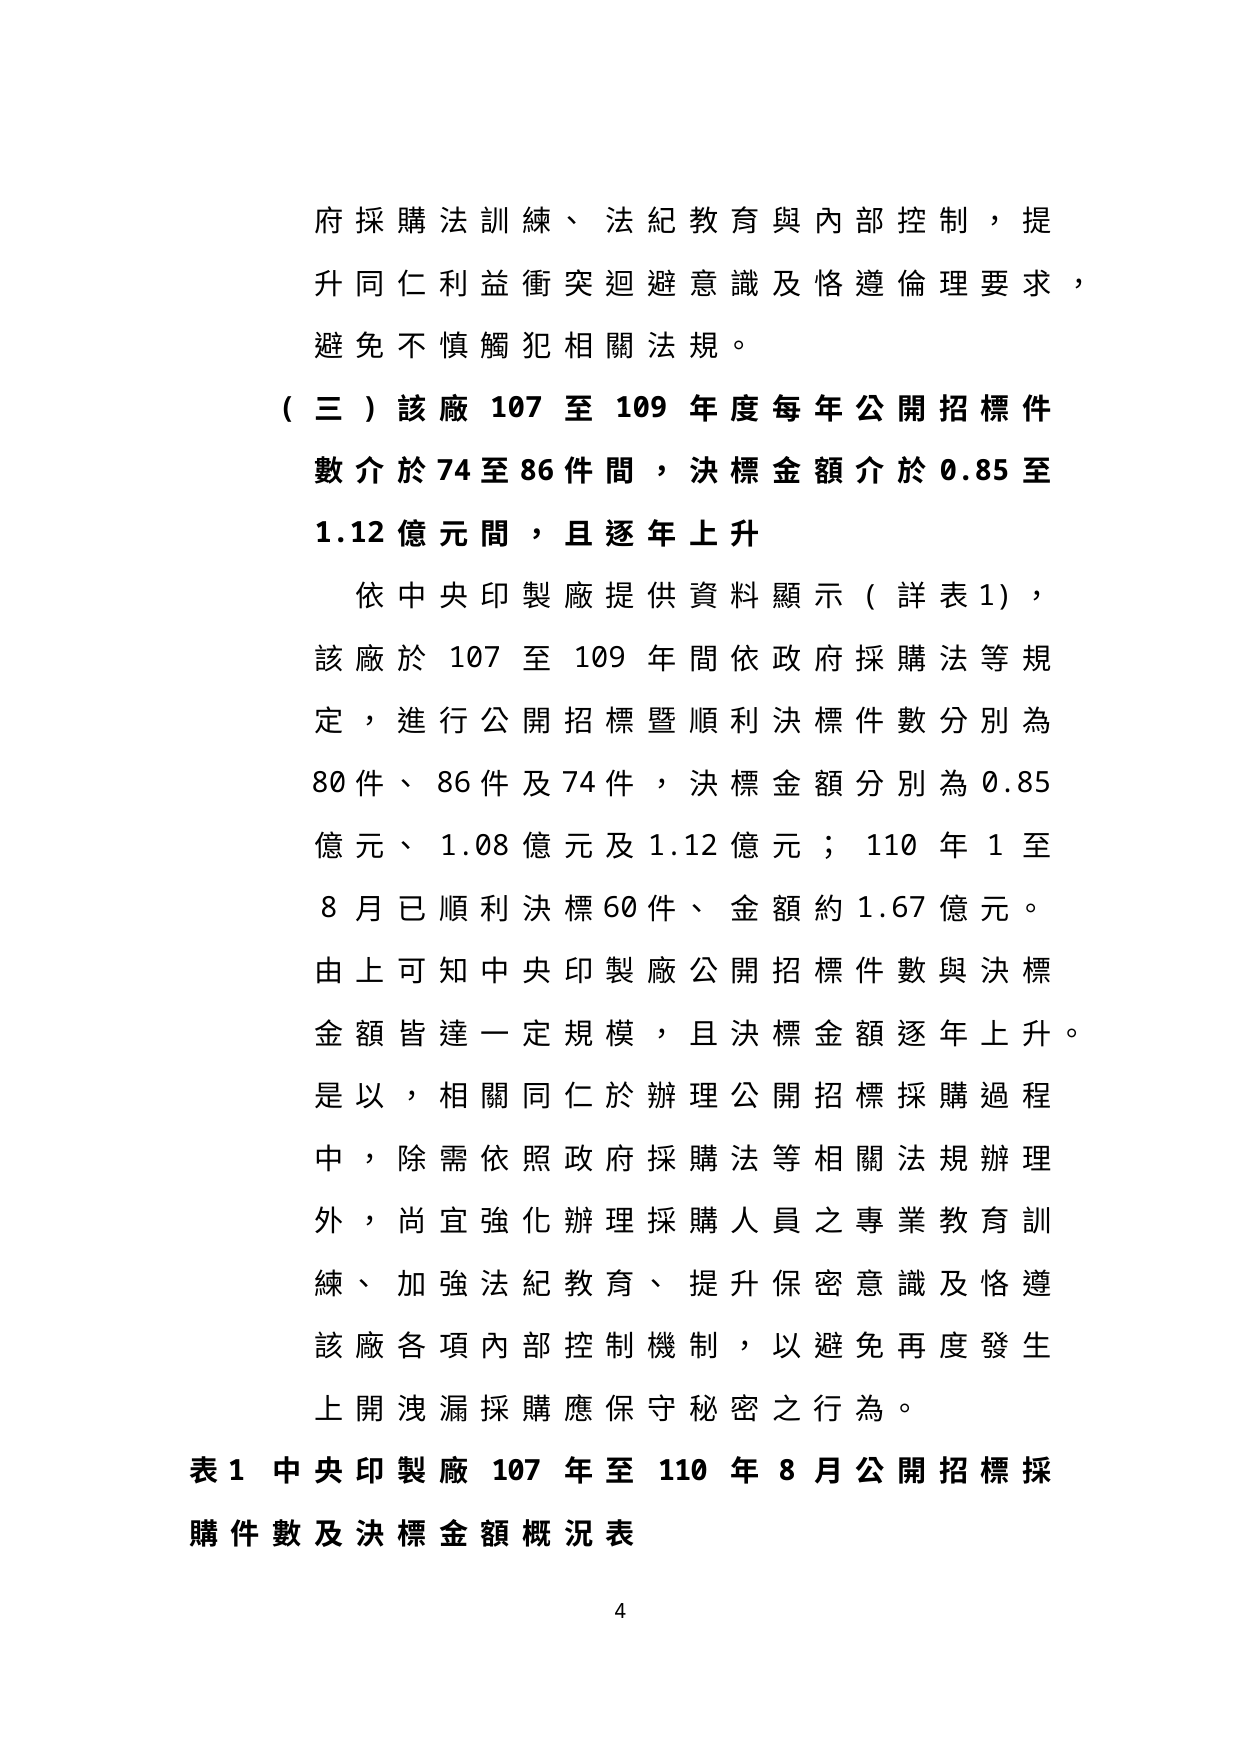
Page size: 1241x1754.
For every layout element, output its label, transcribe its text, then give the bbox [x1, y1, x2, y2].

text 依中央印製廠提供資料顯示(詳表1)，該廠於107至109年間依政府採購法等規定，進行公開招標暨順利決標件數分別為80件、86件及74件，決標金額分別為0.85億元、1.08億元及1.12億元；110年1至8月已順利決標60件、金額約1.67億元。由上可知中央印製廠公開招標件數與決標金額皆達一定規模，且決標金額逐年上升。是以，相關同仁於辦理公開招標採購過程中，除需依照政府採購法等相關法規辦理外，尚宜強化辦理採購人員之專業教育訓練、加強法紀教育、提升保密意識及恪遵該廠各項內部控制機制，以避免再度發生上開洩漏採購應保守秘密之行為。 [271, 552, 1058, 1427]
text 2.詢據該廠表示針對本案已進行追究上揭個案渠等3人之行政責任，並評定該3人109年度員工考核為乙等及辧理職務調整等後續處置作為，另於110年1月份辦理2場次「公務員廉政倫理規範及採購倫理案例解析」廉政教育訓練，以加強同仁廉政法紀觀念；未來將持續加強同仁政府採購法訓練、法紀教育與內部控制，提升同仁利益衝突迴避意識及恪遵倫理要求，避免不慎觸犯相關法規。 [271, 177, 1058, 365]
text 表1 中央印製廠107年至110年8月公開招標採購件數及決標金額概況表 [183, 1427, 1058, 1552]
text (三)該廠107至109年度每年公開招標件數介於74至86件間，決標金額介於0.85至1.12億元間，且逐年上升 [242, 365, 1058, 552]
